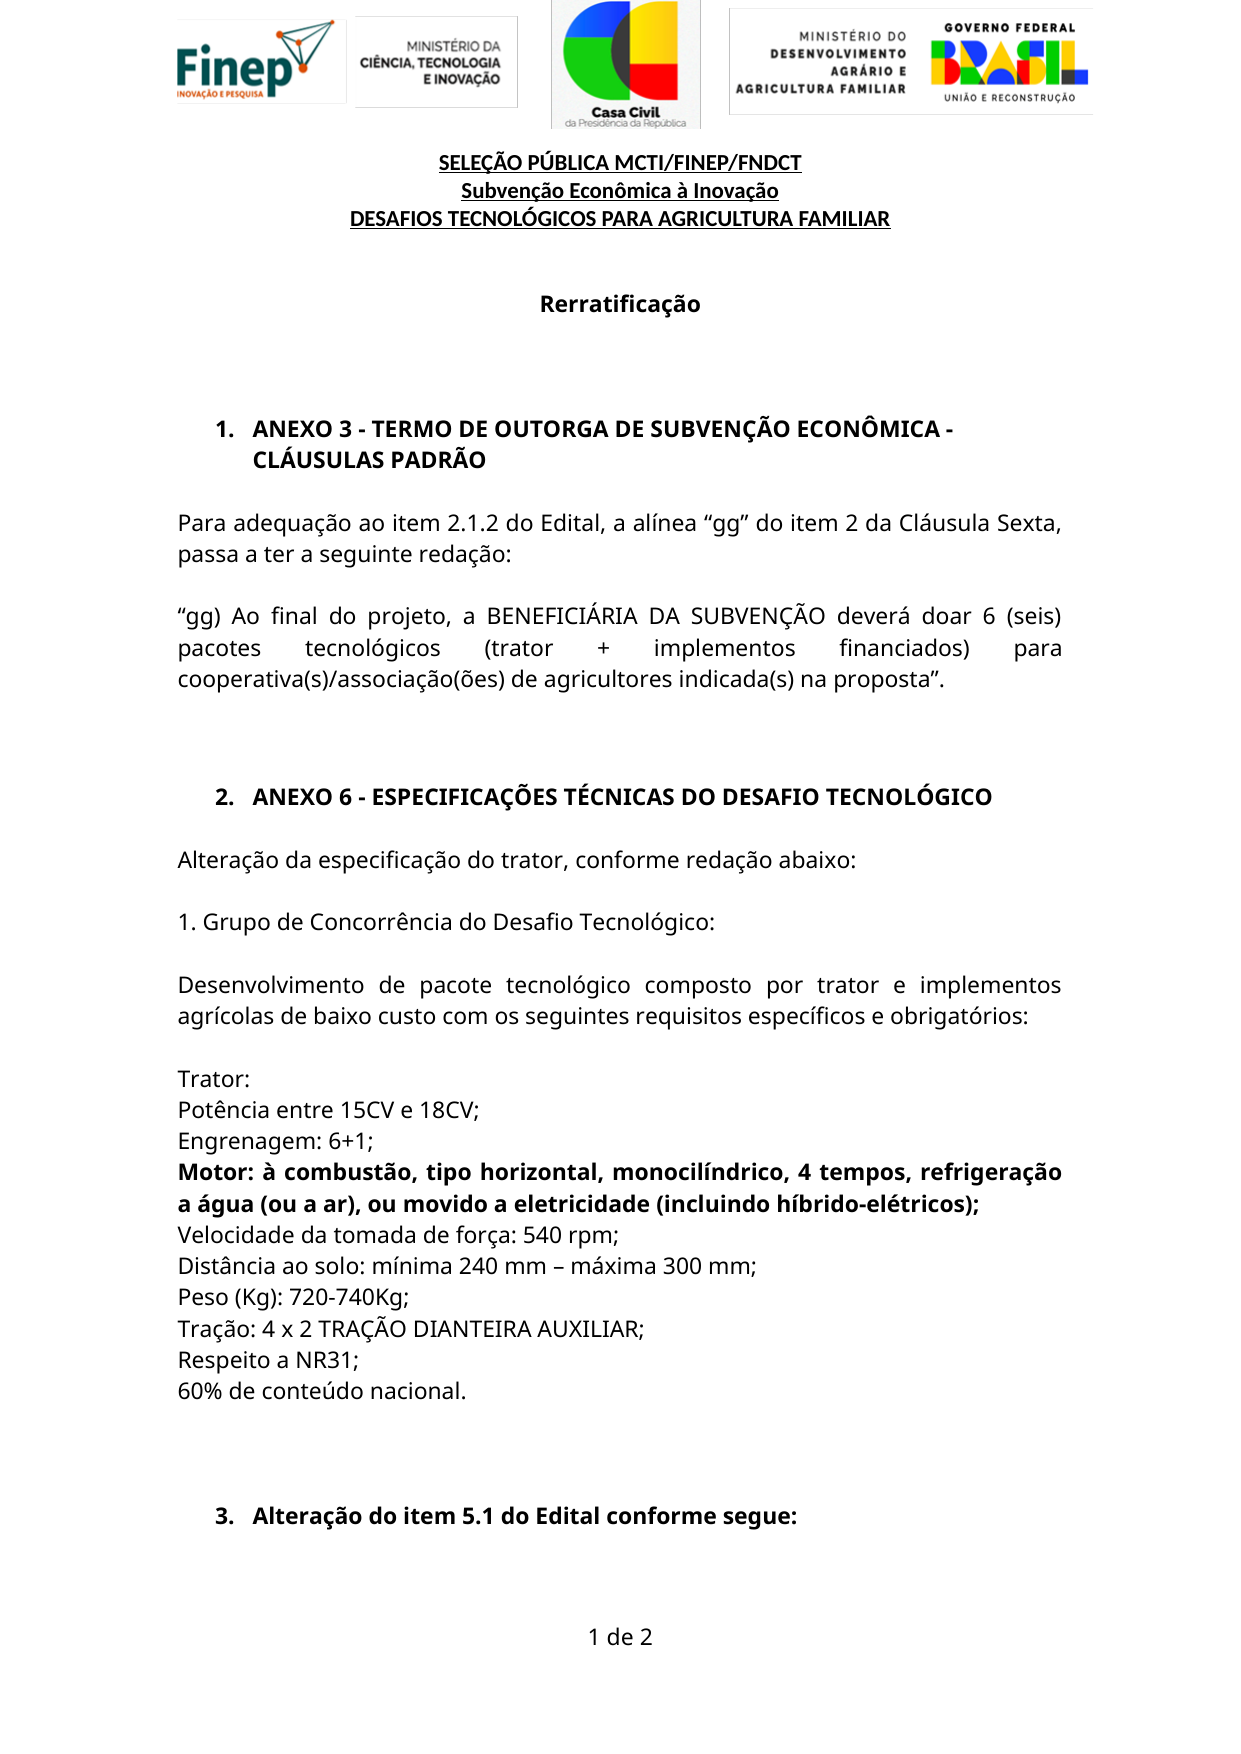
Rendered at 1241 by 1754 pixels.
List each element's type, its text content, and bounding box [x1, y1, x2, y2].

list Alteração do item 5.1 do Edital conforme segue: [215, 1500, 1063, 1531]
text 1. Grupo de Concorrência do Desafio Tecnológico: [177, 906, 1063, 938]
text Alteração da especificação do trator, conforme redação abaixo: [177, 844, 1063, 875]
text Peso (Kg): 720-740Kg; [177, 1281, 1063, 1313]
text 60% de conteúdo nacional. [177, 1375, 1063, 1406]
text DESAFIOS TECNOLÓGICOS PARA AGRICULTURA FAMILIAR [177, 204, 1063, 232]
text Distância ao solo: mínima 240 mm – máxima 300 mm; [177, 1250, 1063, 1281]
text Para adequação ao item 2.1.2 do Edital, a alínea “gg” do item 2 da Cláusula Sexta, passa a ter a seguinte redação: [177, 507, 1063, 569]
list ANEXO 3 - TERMO DE OUTORGA DE SUBVENÇÃO ECONÔMICA - CLÁUSULAS PADRÃO [215, 413, 1063, 475]
text Subvenção Econômica à Inovação [177, 176, 1063, 204]
text Velocidade da tomada de força: 540 rpm; [177, 1219, 1063, 1250]
text Engrenagem: 6+1; [177, 1125, 1063, 1156]
text “gg) Ao final do projeto, a BENEFICIÁRIA DA SUBVENÇÃO deverá doar 6 (seis) pacotes tecnológicos (trator + implementos financiados) para cooperativa(s)/associação(ões) de agricultores indicada(s) na proposta”. [177, 600, 1063, 694]
text Potência entre 15CV e 18CV; [177, 1094, 1063, 1125]
text Desenvolvimento de pacote tecnológico composto por trator e implementos agrícolas de baixo custo com os seguintes requisitos específicos e obrigatórios: [177, 969, 1063, 1031]
text SELEÇÃO PÚBLICA MCTI/FINEP/FNDCT [177, 148, 1063, 176]
text Respeito a NR31; [177, 1344, 1063, 1375]
text Tração: 4 x 2 TRAÇÃO DIANTEIRA AUXILIAR; [177, 1313, 1063, 1344]
text Rerratificação [177, 288, 1063, 319]
list ANEXO 6 - ESPECIFICAÇÕES TÉCNICAS DO DESAFIO TECNOLÓGICO [215, 781, 1063, 813]
text Trator: [177, 1063, 1063, 1094]
text Motor: à combustão, tipo horizontal, monocilíndrico, 4 tempos, refrigeração a água (ou a ar), ou movido a eletricidade (incluindo híbrido-elétricos); [177, 1156, 1063, 1219]
